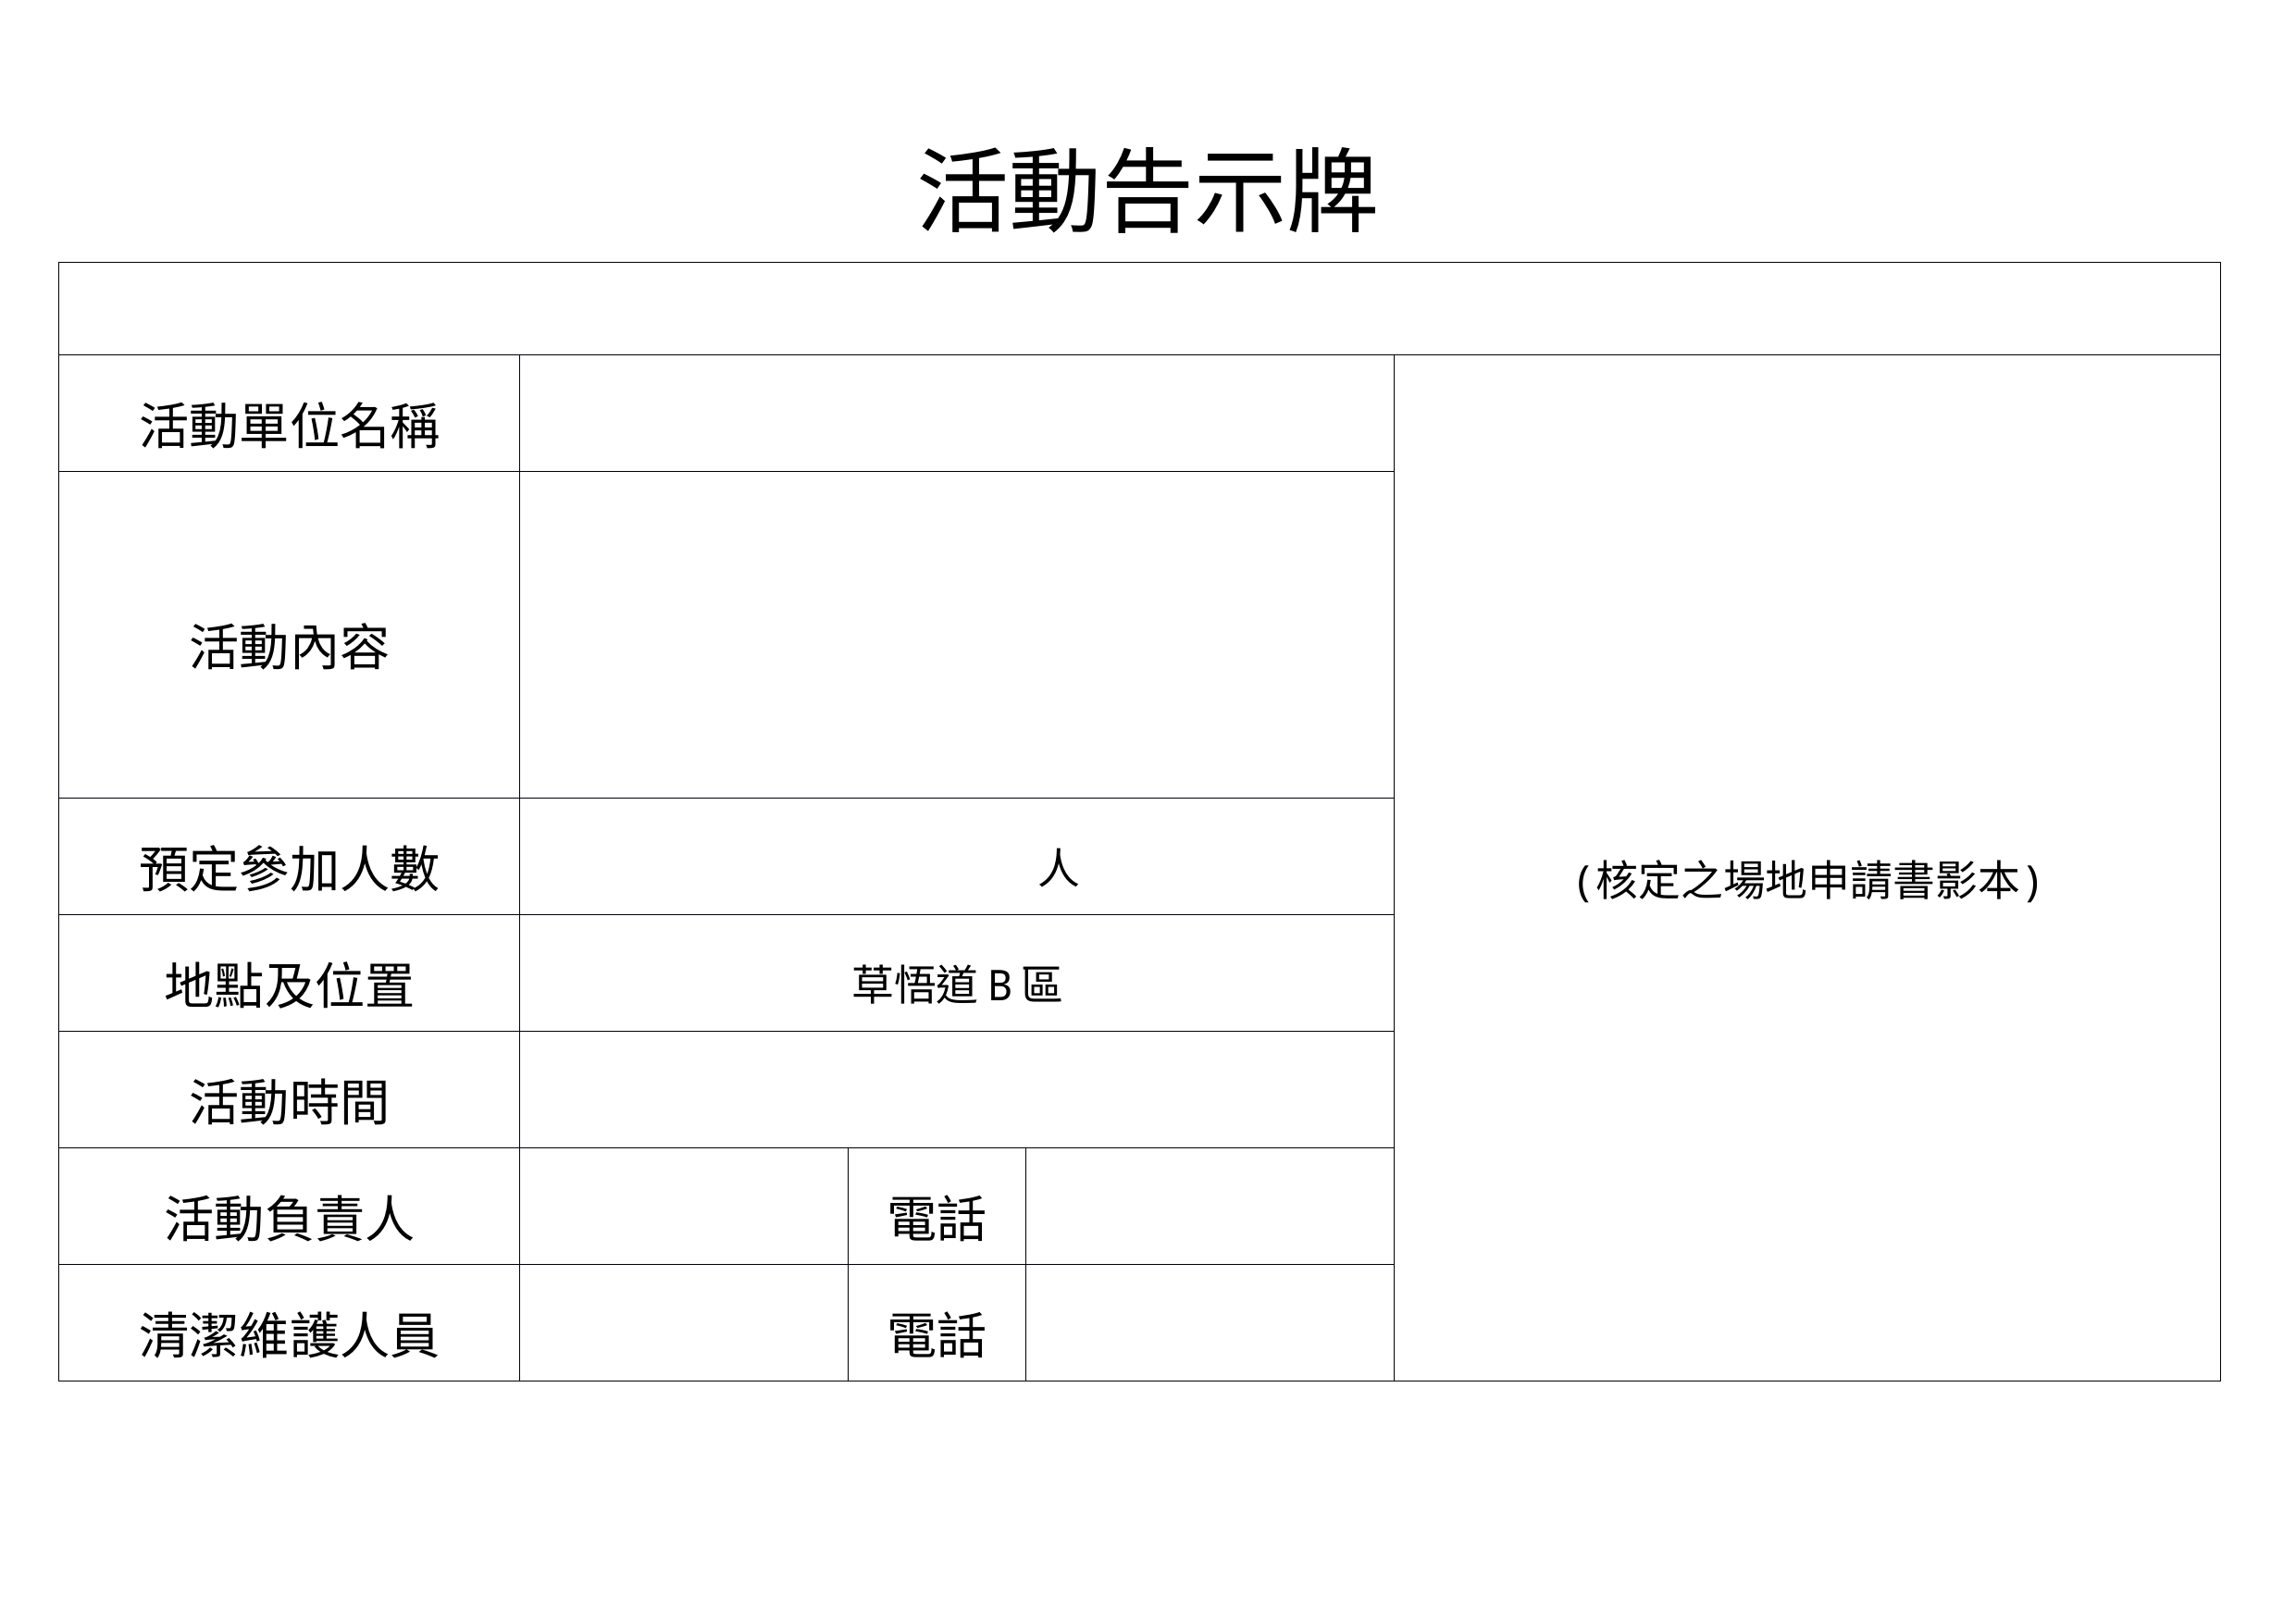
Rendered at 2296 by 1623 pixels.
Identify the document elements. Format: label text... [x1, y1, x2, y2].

table_cell 活動單位名稱 [59, 355, 519, 470]
table_cell [1026, 1265, 1394, 1381]
table_cell [520, 1148, 848, 1264]
table_header [59, 263, 2220, 353]
table_cell 電話 [849, 1265, 1025, 1381]
table_cell 活動時間 [59, 1032, 519, 1147]
table_cell 地點及位置 [59, 915, 519, 1031]
table_cell 清潔維護人員 [59, 1265, 519, 1381]
table_cell 活動負責人 [59, 1148, 519, 1264]
table_cell 電話 [849, 1148, 1025, 1264]
table_cell [520, 355, 1394, 470]
table_cell 草悟道B區 [520, 915, 1394, 1031]
table_cell 活動內容 [59, 472, 519, 798]
table_cell [1026, 1148, 1394, 1264]
table_cell [520, 472, 1394, 798]
table_cell (核定之場地申請書影本) [1395, 355, 2220, 1381]
table_cell [520, 1032, 1394, 1147]
table_cell 人 [520, 799, 1394, 914]
table_cell [520, 1265, 848, 1381]
table_cell 預定參加人數 [59, 799, 519, 914]
text 活動告示牌 [69, 89, 2226, 262]
